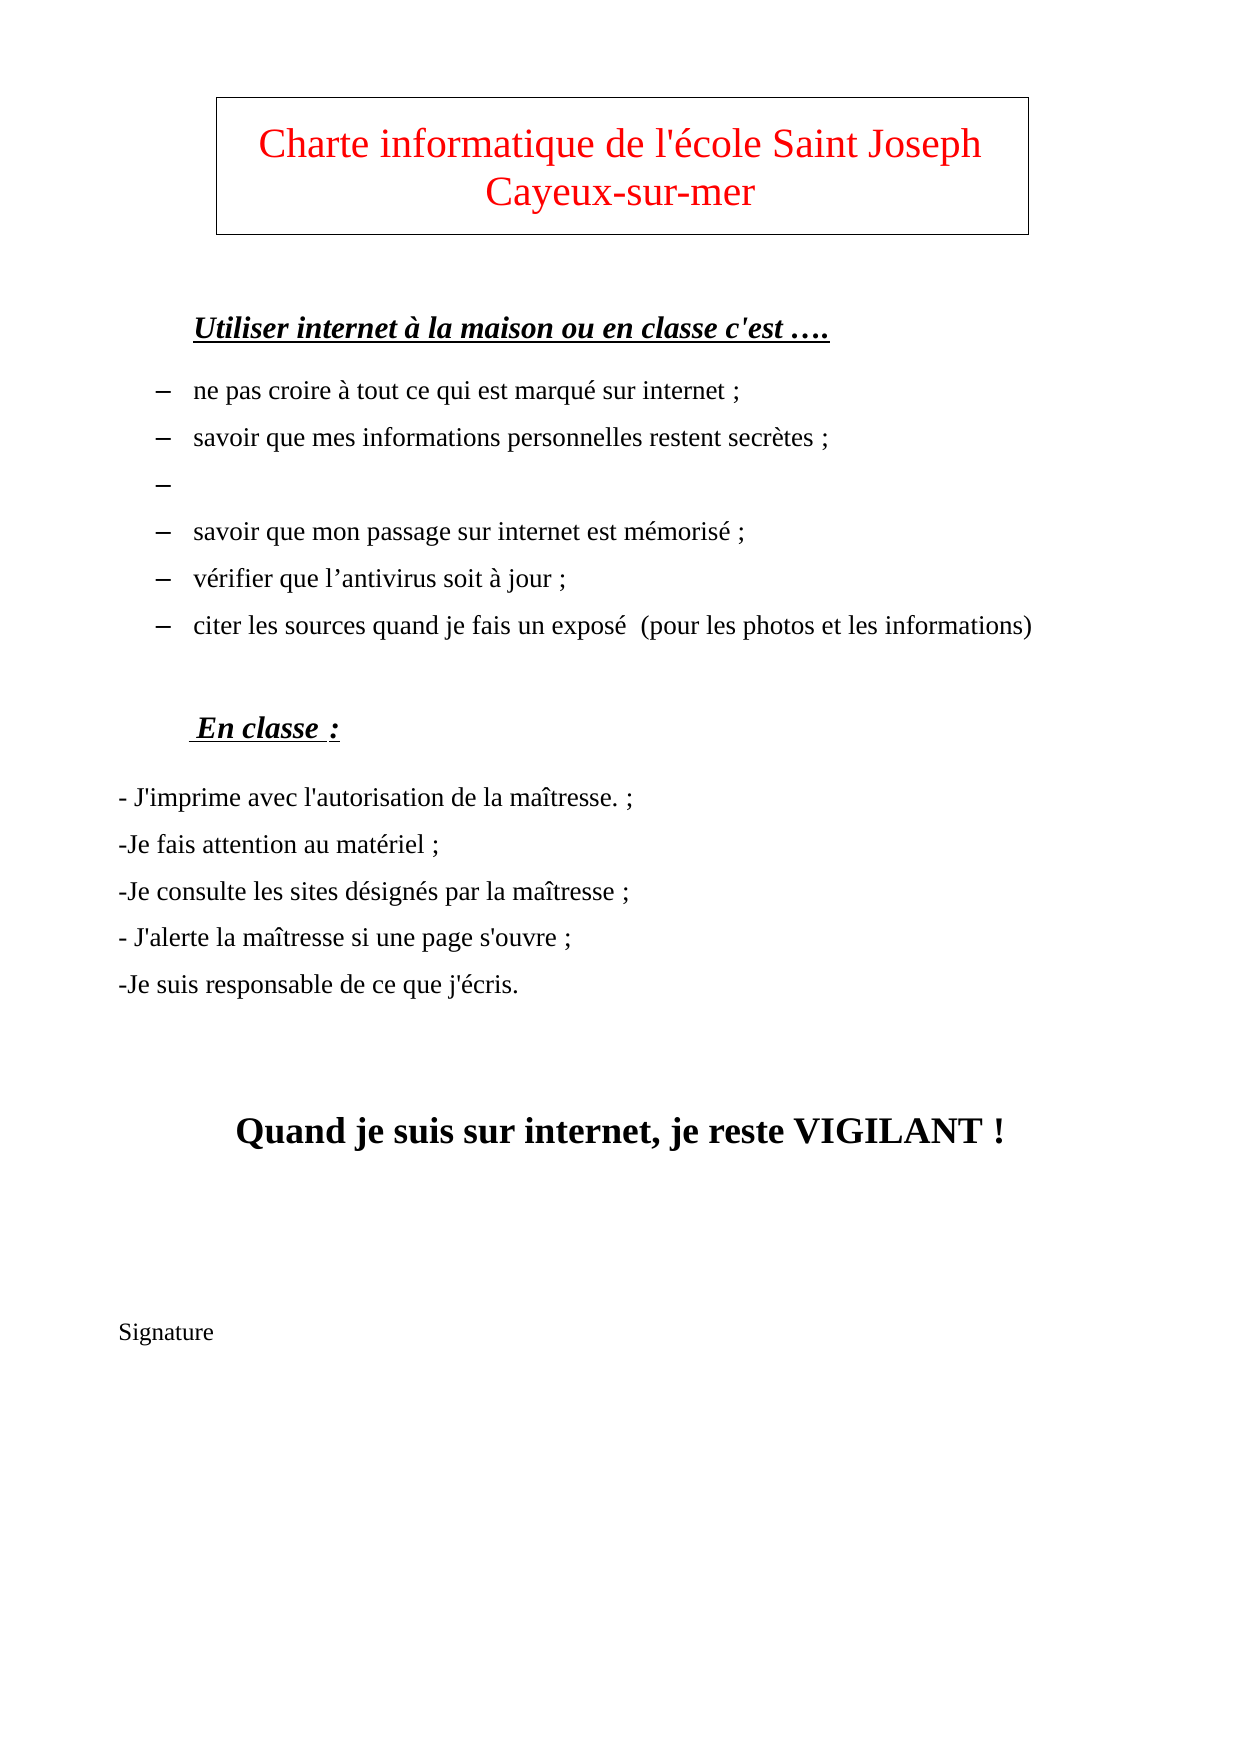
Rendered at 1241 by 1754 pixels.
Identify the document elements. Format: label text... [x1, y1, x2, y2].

text Quand je suis sur internet, je reste VIGILANT ! [118, 1108, 1122, 1151]
text En classe : [118, 709, 1122, 746]
text - J'alerte la maîtresse si une page s'ouvre ; [118, 921, 1122, 953]
list citer les sources quand je fais un exposé (pour les photos et les informations) [156, 609, 1122, 640]
text Charte informatique de l'école Saint Joseph [217, 118, 1028, 166]
list savoir que mes informations personnelles restent secrètes ; [156, 421, 1122, 453]
text [1029, 118, 1122, 166]
list Utiliser internet à la maison ou en classe c'est …. [156, 310, 1122, 346]
text Signature [118, 1317, 1122, 1345]
list savoir que mon passage sur internet est mémorisé ; [156, 515, 1122, 546]
list ne pas croire à tout ce qui est marqué sur internet ; [156, 374, 1122, 406]
list vérifier que l’antivirus soit à jour ; [156, 562, 1122, 593]
text - J'imprime avec l'autorisation de la maîtresse. ; [118, 781, 1122, 813]
text -Je consulte les sites désignés par la maîtresse ; [118, 875, 1122, 906]
text -Je suis responsable de ce que j'écris. [118, 968, 1122, 999]
text -Je fais attention au matériel ; [118, 828, 1122, 859]
text [118, 166, 216, 214]
text [118, 118, 216, 166]
text Cayeux-sur-mer [217, 166, 1028, 214]
text [1029, 166, 1122, 214]
